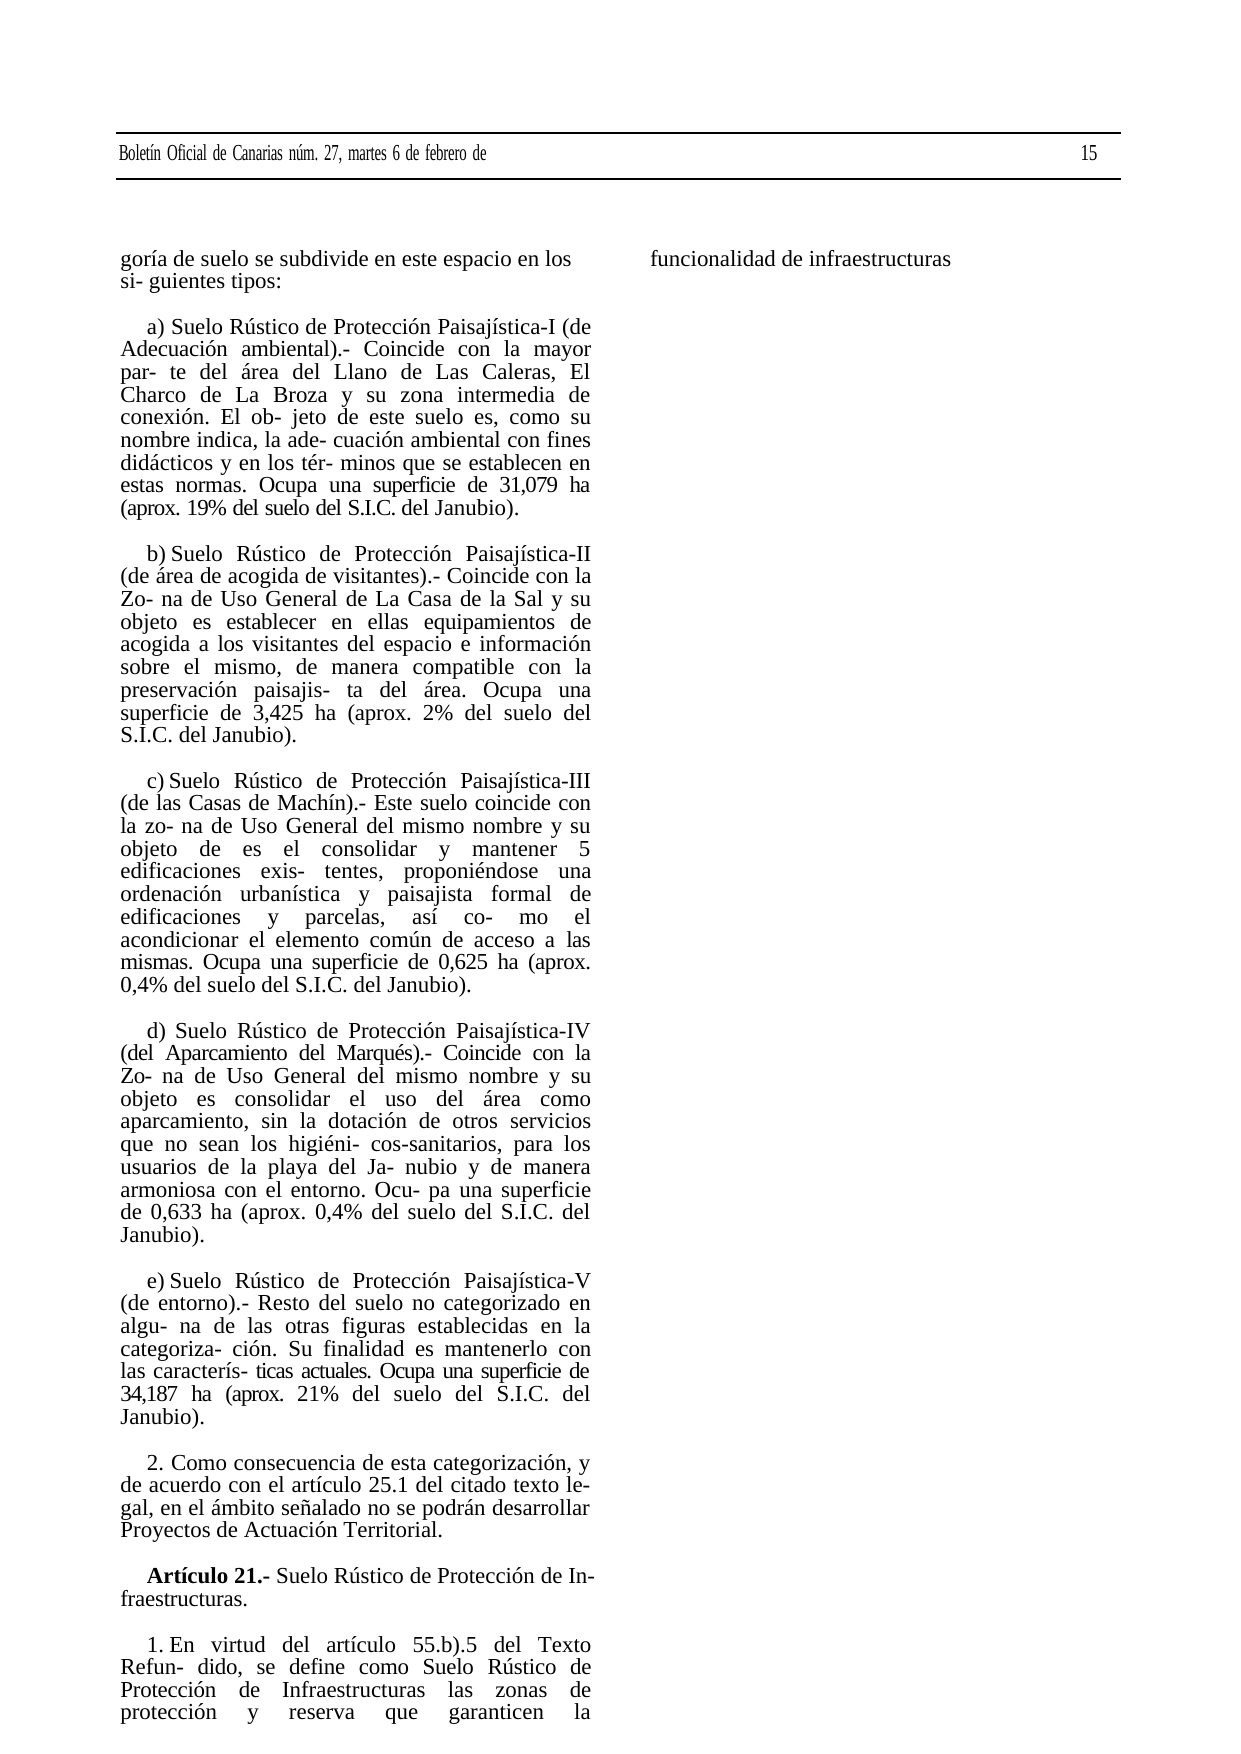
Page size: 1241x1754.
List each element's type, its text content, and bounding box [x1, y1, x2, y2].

list Suelo Rústico de Protección Paisajística-III (de las Casas de Machín).- Este suelo coincide con la zo- na de Uso General del mismo nombre y su objeto de es el consolidar y mantener 5 edificaciones exis- tentes, proponiéndose una ordenación urbanística y paisajista formal de edificaciones y parcelas, así co- mo el acondicionar el elemento común de acceso a las mismas. Ocupa una superficie de 0,625 ha (aprox. 0,4% del suelo del S.I.C. del Janubio). [120, 771, 591, 997]
list En virtud del artículo 55.b).5 del Texto Refun- dido, se define como Suelo Rústico de Protección de Infraestructuras las zonas de protección y reserva que garanticen la [120, 1634, 591, 1725]
list Como consecuencia de esta categorización, y de acuerdo con el artículo 25.1 del citado texto le- gal, en el ámbito señalado no se podrán desarrollar Proyectos de Actuación Territorial. [120, 1452, 591, 1543]
list Suelo Rústico de Protección Paisajística-I (de Adecuación ambiental).- Coincide con la mayor par- te del área del Llano de Las Caleras, El Charco de La Broza y su zona intermedia de conexión. El ob- jeto de este suelo es, como su nombre indica, la ade- cuación ambiental con fines didácticos y en los tér- minos que se establecen en estas normas. Ocupa una superficie de 31,079 ha (aprox. 19% del suelo del S.I.C. del Janubio). [120, 316, 591, 521]
list funcionalidad de infraestructuras [650, 248, 1128, 271]
list Suelo Rústico de Protección Paisajística-II (de área de acogida de visitantes).- Coincide con la Zo- na de Uso General de La Casa de la Sal y su objeto es establecer en ellas equipamientos de acogida a los visitantes del espacio e información sobre el mismo, de manera compatible con la preservación paisajis- ta del área. Ocupa una superficie de 3,425 ha (aprox. 2% del suelo del S.I.C. del Janubio). [120, 543, 591, 748]
text goría de suelo se subdivide en este espacio en los si- guientes tipos: [120, 248, 595, 293]
list Suelo Rústico de Protección Paisajística-IV (del Aparcamiento del Marqués).- Coincide con la Zo- na de Uso General del mismo nombre y su objeto es consolidar el uso del área como aparcamiento, sin la dotación de otros servicios que no sean los higiéni- cos-sanitarios, para los usuarios de la playa del Ja- nubio y de manera armoniosa con el entorno. Ocu- pa una superficie de 0,633 ha (aprox. 0,4% del suelo del S.I.C. del Janubio). [120, 1020, 591, 1247]
text Artículo 21.- Suelo Rústico de Protección de In- fraestructuras. [120, 1566, 595, 1611]
list Suelo Rústico de Protección Paisajística-V (de entorno).- Resto del suelo no categorizado en algu- na de las otras figuras establecidas en la categoriza- ción. Su finalidad es mantenerlo con las caracterís- ticas actuales. Ocupa una superficie de 34,187 ha (aprox. 21% del suelo del S.I.C. del Janubio). [120, 1270, 591, 1429]
